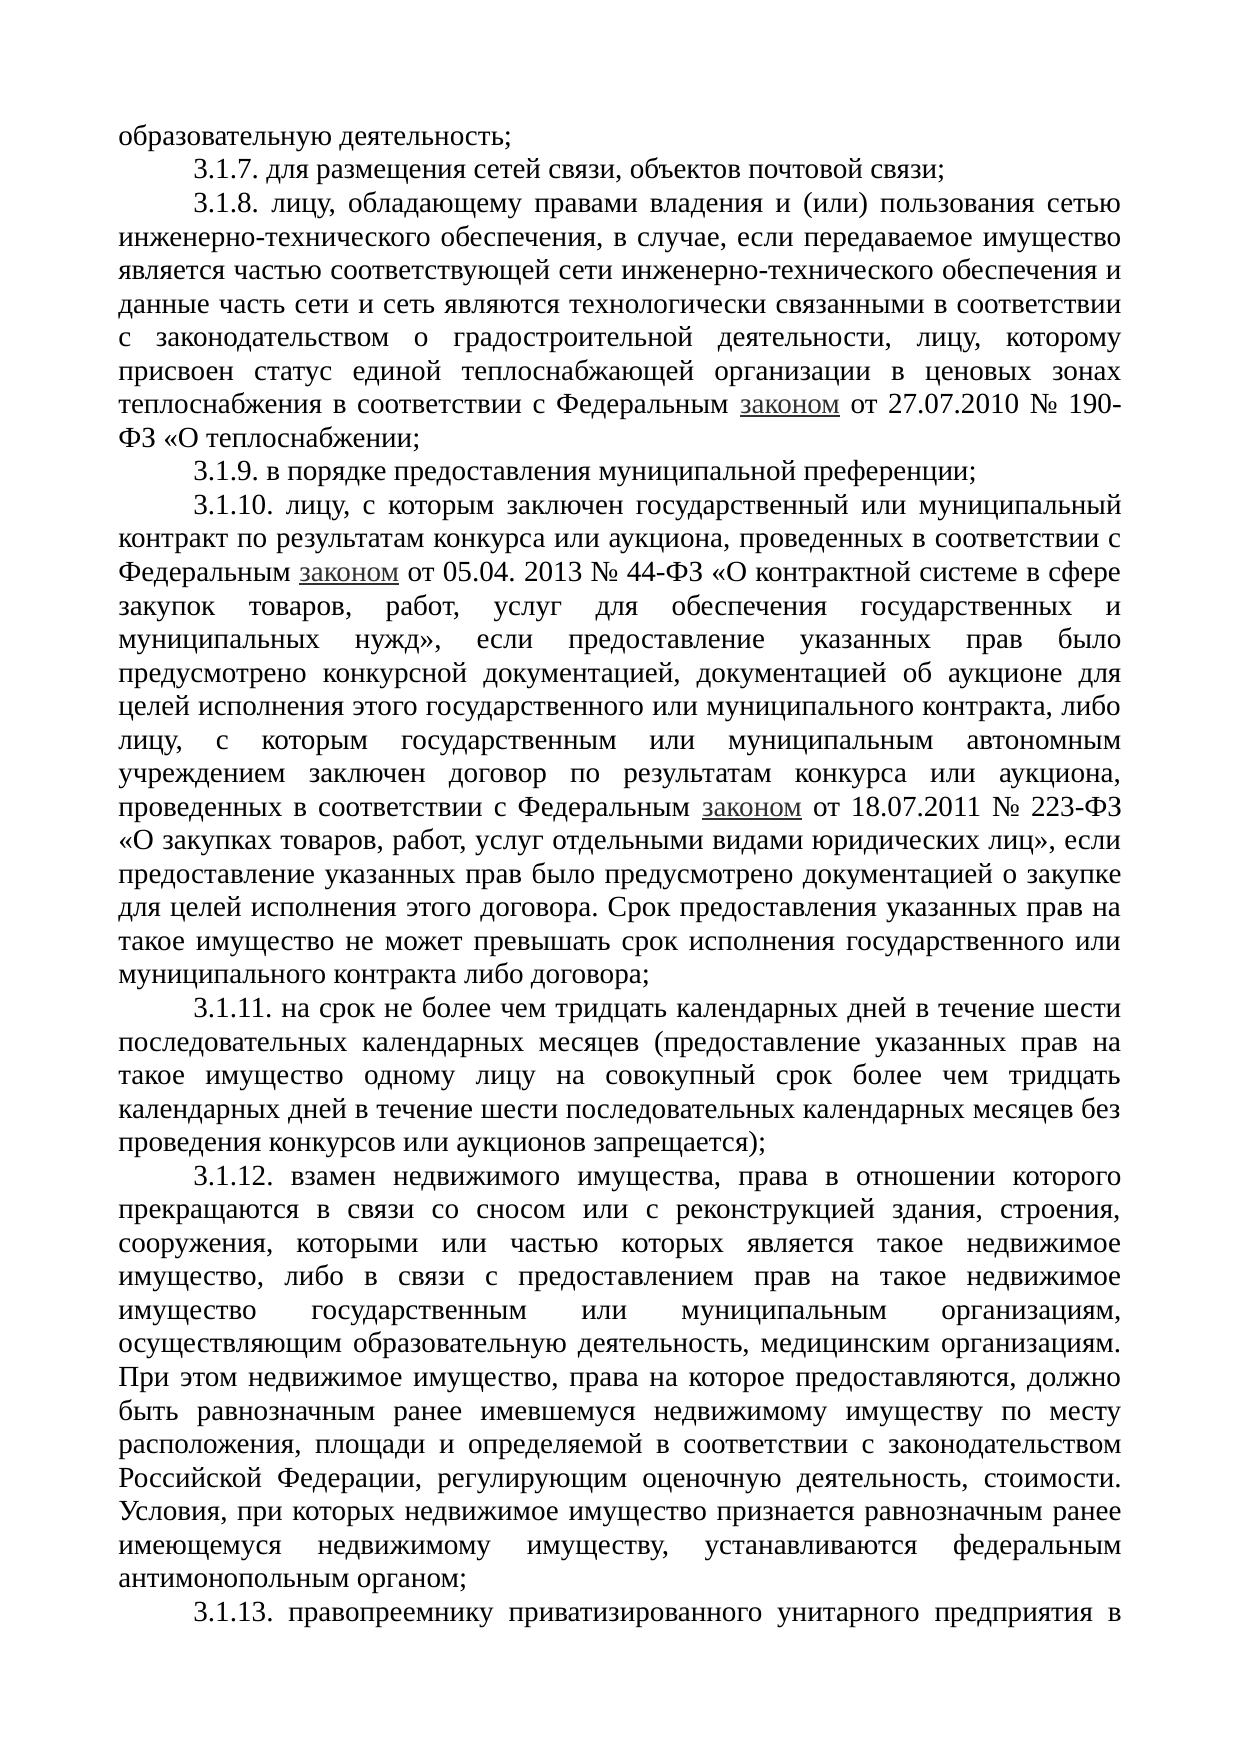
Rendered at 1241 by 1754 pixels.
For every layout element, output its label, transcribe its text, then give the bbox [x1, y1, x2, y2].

text образовательную деятельность; [118, 118, 1122, 152]
text 3.1.8. лицу, обладающему правами владения и (или) пользования сетью инженерно-технического обеспечения, в случае, если передаваемое имущество является частью соответствующей сети инженерно-технического обеспечения и данные часть сети и сеть являются технологически связанными в соответствии с законодательством о градостроительной деятельности, лицу, которому присвоен статус единой теплоснабжающей организации в ценовых зонах теплоснабжения в соответствии с Федеральным законом от 27.07.2010 № 190-ФЗ «О теплоснабжении; [118, 185, 1122, 453]
text 3.1.13. правопреемнику приватизированного унитарного предприятия в [118, 1594, 1122, 1627]
text 3.1.12. взамен недвижимого имущества, права в отношении которого прекращаются в связи со сносом или с реконструкцией здания, строения, сооружения, которыми или частью которых является такое недвижимое имущество, либо в связи с предоставлением прав на такое недвижимое имущество государственным или муниципальным организациям, осуществляющим образовательную деятельность, медицинским организациям. При этом недвижимое имущество, права на которое предоставляются, должно быть равнозначным ранее имевшемуся недвижимому имуществу по месту расположения, площади и определяемой в соответствии с законодательством Российской Федерации, регулирующим оценочную деятельность, стоимости. Условия, при которых недвижимое имущество признается равнозначным ранее имеющемуся недвижимому имуществу, устанавливаются федеральным антимонопольным органом; [118, 1158, 1122, 1594]
text 3.1.9. в порядке предоставления муниципальной преференции; [118, 453, 1122, 487]
text 3.1.11. на срок не более чем тридцать календарных дней в течение шести последовательных календарных месяцев (предоставление указанных прав на такое имущество одному лицу на совокупный срок более чем тридцать календарных дней в течение шести последовательных календарных месяцев без проведения конкурсов или аукционов запрещается); [118, 990, 1122, 1158]
text 3.1.10. лицу, с которым заключен государственный или муниципальный контракт по результатам конкурса или аукциона, проведенных в соответствии с Федеральным законом от 05.04. 2013 № 44-ФЗ «О контрактной системе в сфере закупок товаров, работ, услуг для обеспечения государственных и муниципальных нужд», если предоставление указанных прав было предусмотрено конкурсной документацией, документацией об аукционе для целей исполнения этого государственного или муниципального контракта, либо лицу, с которым государственным или муниципальным автономным учреждением заключен договор по результатам конкурса или аукциона, проведенных в соответствии с Федеральным законом от 18.07.2011 № 223-ФЗ «О закупках товаров, работ, услуг отдельными видами юридических лиц», если предоставление указанных прав было предусмотрено документацией о закупке для целей исполнения этого договора. Срок предоставления указанных прав на такое имущество не может превышать срок исполнения государственного или муниципального контракта либо договора; [118, 487, 1122, 990]
text 3.1.7. для размещения сетей связи, объектов почтовой связи; [118, 152, 1122, 185]
